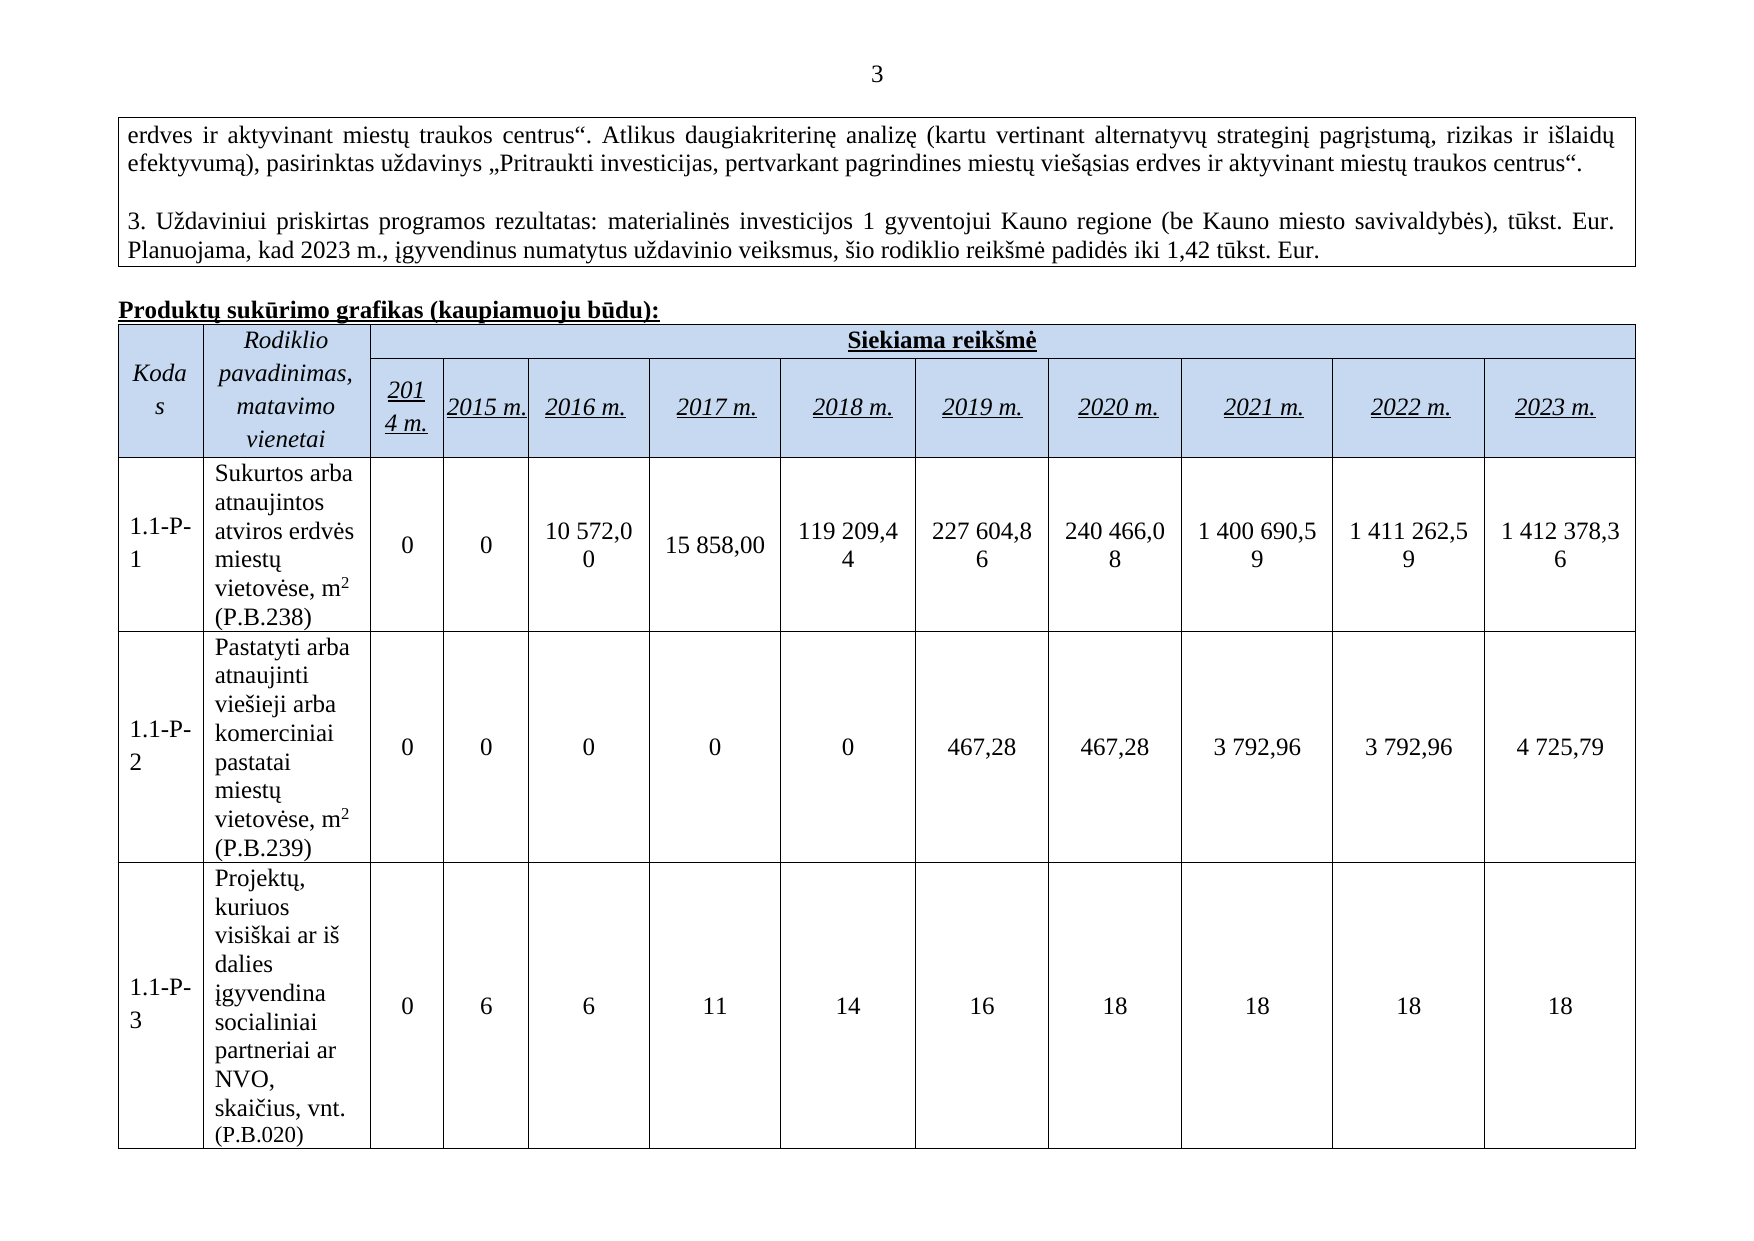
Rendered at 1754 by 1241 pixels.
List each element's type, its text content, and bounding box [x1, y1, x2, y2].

table_cell 0 [371, 863, 443, 1148]
table_cell 14 [781, 863, 915, 1148]
table_cell 2017 m. [650, 359, 780, 457]
table_cell 0 [529, 632, 649, 862]
table_cell 1 412 378,36 [1485, 458, 1635, 631]
table_cell 3 792,96 [1182, 632, 1332, 862]
table_cell 18 [1049, 863, 1181, 1148]
table_cell Pastatyti arba atnaujinti viešieji arba komerciniai pastatai miestų vietovėse, m2 (P.B.239) [204, 632, 370, 862]
table_cell 0 [781, 632, 915, 862]
table_cell 10 572,00 [529, 458, 649, 631]
table_header Kodas [119, 325, 203, 457]
text 3. Uždaviniui priskirtas programos rezultatas: materialinės investicijos 1 gyventojui Kauno regione (be Kauno miesto savivaldybės), tūkst. Eur. Planuojama, kad 2023 m., įgyvendinus numatytus uždavinio veiksmus, šio rodiklio reikšmė padidės iki 1,42 tūkst. Eur. [119, 203, 1635, 266]
table_cell 1.1-P-1 [119, 458, 203, 631]
text erdves ir aktyvinant miestų traukos centrus“. Atlikus daugiakriterinę analizę (kartu vertinant alternatyvų strateginį pagrįstumą, rizikas ir išlaidų efektyvumą), pasirinktas uždavinys „Pritraukti investicijas, pertvarkant pagrindines miestų viešąsias erdves ir aktyvinant miestų traukos centrus“. [119, 118, 1635, 177]
table_cell 467,28 [1049, 632, 1181, 862]
table_cell 2022 m. [1333, 359, 1484, 457]
table_cell 2016 m. [529, 359, 649, 457]
table_cell 0 [371, 458, 443, 631]
table_cell 6 [529, 863, 649, 1148]
table_cell 1 411 262,59 [1333, 458, 1484, 631]
table_cell 0 [444, 632, 528, 862]
table_cell 0 [444, 458, 528, 631]
table_cell 227 604,86 [916, 458, 1048, 631]
table_cell 18 [1182, 863, 1332, 1148]
table_cell 6 [444, 863, 528, 1148]
table_cell 0 [650, 632, 780, 862]
table_cell 18 [1485, 863, 1635, 1148]
text Produktų sukūrimo grafikas (kaupiamuoju būdu): [118, 295, 1636, 324]
table_cell 2014 m. [371, 359, 443, 457]
table_cell 2018 m. [781, 359, 915, 457]
table_cell 1.1-P-3 [119, 863, 203, 1148]
table_cell 1.1-P-2 [119, 632, 203, 862]
table_cell Sukurtos arba atnaujintos atviros erdvės miestų vietovėse, m2 (P.B.238) [204, 458, 370, 631]
table_cell 18 [1333, 863, 1484, 1148]
table_cell 11 [650, 863, 780, 1148]
table_cell 2019 m. [916, 359, 1048, 457]
table_cell 15 858,00 [650, 458, 780, 631]
table_cell 1 400 690,59 [1182, 458, 1332, 631]
table_cell 4 725,79 [1485, 632, 1635, 862]
table_cell 119 209,44 [781, 458, 915, 631]
table_cell 2021 m. [1182, 359, 1332, 457]
table_cell 2015 m. [444, 359, 528, 457]
table_cell 467,28 [916, 632, 1048, 862]
table_header Siekiama reikšmė [371, 325, 1635, 358]
table_cell 16 [916, 863, 1048, 1148]
table_cell 2020 m. [1049, 359, 1181, 457]
table_cell Projektų, kuriuos visiškai ar iš dalies įgyvendina socialiniai partneriai ar NVO, skaičius, vnt. (P.B.020) [204, 863, 370, 1148]
table_cell 3 792,96 [1333, 632, 1484, 862]
table_cell 2023 m. [1485, 359, 1635, 457]
table_cell 0 [371, 632, 443, 862]
table_header Rodiklio pavadinimas, matavimo vienetai [204, 325, 370, 457]
table_cell 240 466,08 [1049, 458, 1181, 631]
